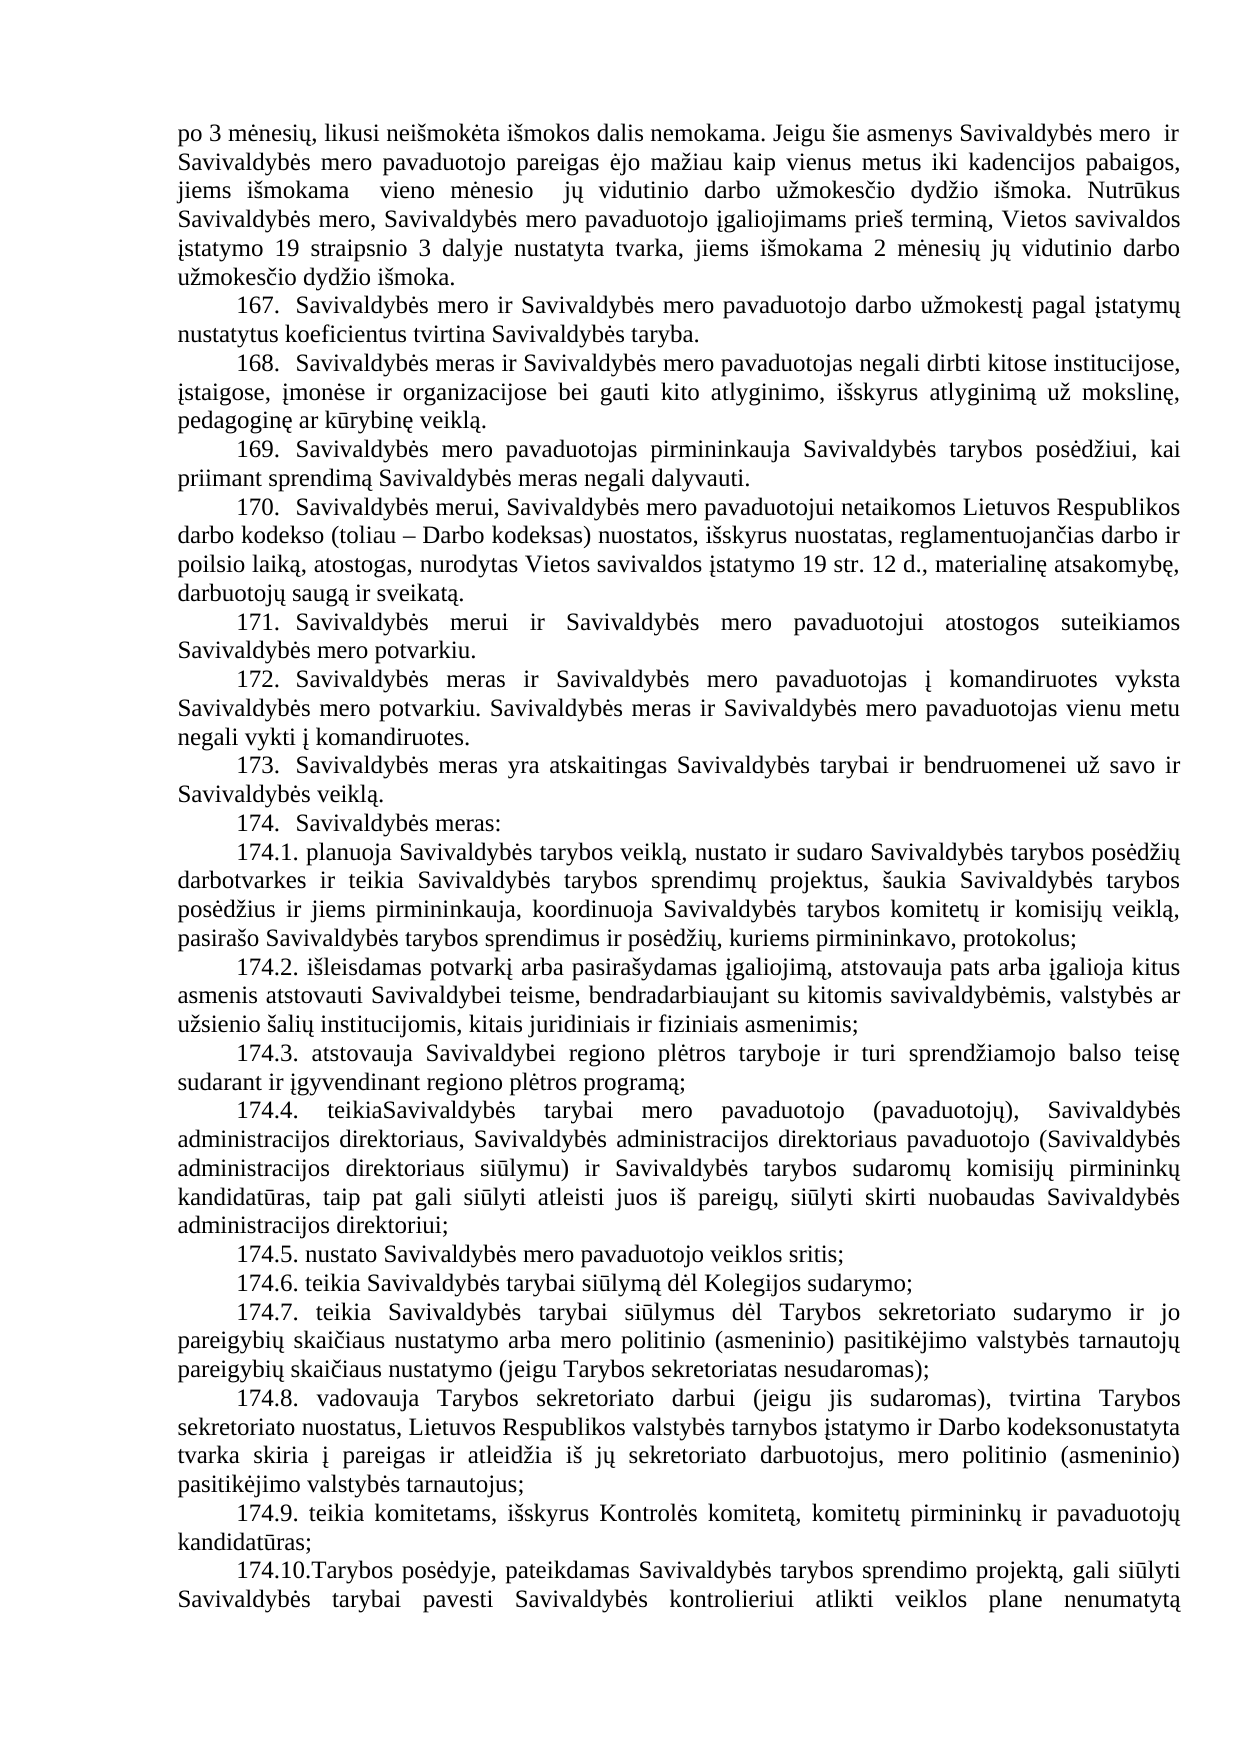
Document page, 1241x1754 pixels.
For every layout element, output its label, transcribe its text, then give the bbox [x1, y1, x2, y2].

text 174.1. planuoja Savivaldybės tarybos veiklą, nustato ir sudaro Savivaldybės tarybos posėdžių darbotvarkes ir teikia Savivaldybės tarybos sprendimų projektus, šaukia Savivaldybės tarybos posėdžius ir jiems pirmininkauja, koordinuoja Savivaldybės tarybos komitetų ir komisijų veiklą, pasirašo Savivaldybės tarybos sprendimus ir posėdžių, kuriems pirmininkavo, protokolus; [177, 837, 1181, 952]
text 173. Savivaldybės meras yra atskaitingas Savivaldybės tarybai ir bendruomenei už savo ir Savivaldybės veiklą. [177, 751, 1181, 808]
text 174.4. teikiaSavivaldybės tarybai mero pavaduotojo (pavaduotojų), Savivaldybės administracijos direktoriaus, Savivaldybės administracijos direktoriaus pavaduotojo (Savivaldybės administracijos direktoriaus siūlymu) ir Savivaldybės tarybos sudaromų komisijų pirmininkų kandidatūras, taip pat gali siūlyti atleisti juos iš pareigų, siūlyti skirti nuobaudas Savivaldybės administracijos direktoriui; [177, 1096, 1181, 1239]
text 170. Savivaldybės merui, Savivaldybės mero pavaduotojui netaikomos Lietuvos Respublikos darbo kodekso (toliau – Darbo kodeksas) nuostatos, išskyrus nuostatas, reglamentuojančias darbo ir poilsio laiką, atostogas, nurodytas Vietos savivaldos įstatymo 19 str. 12 d., materialinę atsakomybę, darbuotojų saugą ir sveikatą. [177, 492, 1181, 607]
text 174.10.Tarybos posėdyje, pateikdamas Savivaldybės tarybos sprendimo projektą, gali siūlyti Savivaldybės tarybai pavesti Savivaldybės kontrolieriui atlikti veiklos plane nenumatytą [177, 1556, 1181, 1613]
text 174. Savivaldybės meras: [177, 808, 1181, 837]
text 172. Savivaldybės meras ir Savivaldybės mero pavaduotojas į komandiruotes vyksta Savivaldybės mero potvarkiu. Savivaldybės meras ir Savivaldybės mero pavaduotojas vienu metu negali vykti į komandiruotes. [177, 664, 1181, 751]
text 174.2. išleisdamas potvarkį arba pasirašydamas įgaliojimą, atstovauja pats arba įgalioja kitus asmenis atstovauti Savivaldybei teisme, bendradarbiaujant su kitomis savivaldybėmis, valstybės ar užsienio šalių institucijomis, kitais juridiniais ir fiziniais asmenimis; [177, 952, 1181, 1038]
text 174.7. teikia Savivaldybės tarybai siūlymus dėl Tarybos sekretoriato sudarymo ir jo pareigybių skaičiaus nustatymo arba mero politinio (asmeninio) pasitikėjimo valstybės tarnautojų pareigybių skaičiaus nustatymo (jeigu Tarybos sekretoriatas nesudaromas); [177, 1297, 1181, 1383]
text 174.6. teikia Savivaldybės tarybai siūlymą dėl Kolegijos sudarymo; [177, 1268, 1181, 1297]
text 174.8. vadovauja Tarybos sekretoriato darbui (jeigu jis sudaromas), tvirtina Tarybos sekretoriato nuostatus, Lietuvos Respublikos valstybės tarnybos įstatymo ir Darbo kodeksonustatyta tvarka skiria į pareigas ir atleidžia iš jų sekretoriato darbuotojus, mero politinio (asmeninio) pasitikėjimo valstybės tarnautojus; [177, 1383, 1181, 1498]
text po 3 mėnesių, likusi neišmokėta išmokos dalis nemokama. Jeigu šie asmenys Savivaldybės mero ir Savivaldybės mero pavaduotojo pareigas ėjo mažiau kaip vienus metus iki kadencijos pabaigos, jiems išmokama vieno mėnesio jų vidutinio darbo užmokesčio dydžio išmoka. Nutrūkus Savivaldybės mero, Savivaldybės mero pavaduotojo įgaliojimams prieš terminą, Vietos savivaldos įstatymo 19 straipsnio 3 dalyje nustatyta tvarka, jiems išmokama 2 mėnesių jų vidutinio darbo užmokesčio dydžio išmoka. [177, 118, 1181, 291]
text 174.9. teikia komitetams, išskyrus Kontrolės komitetą, komitetų pirmininkų ir pavaduotojų kandidatūras; [177, 1498, 1181, 1556]
text 174.5. nustato Savivaldybės mero pavaduotojo veiklos sritis; [177, 1239, 1181, 1268]
text 174.3. atstovauja Savivaldybei regiono plėtros taryboje ir turi sprendžiamojo balso teisę sudarant ir įgyvendinant regiono plėtros programą; [177, 1038, 1181, 1096]
text 169. Savivaldybės mero pavaduotojas pirmininkauja Savivaldybės tarybos posėdžiui, kai priimant sprendimą Savivaldybės meras negali dalyvauti. [177, 434, 1181, 492]
text 168. Savivaldybės meras ir Savivaldybės mero pavaduotojas negali dirbti kitose institucijose, įstaigose, įmonėse ir organizacijose bei gauti kito atlyginimo, išskyrus atlyginimą už mokslinę, pedagoginę ar kūrybinę veiklą. [177, 348, 1181, 434]
text 167. Savivaldybės mero ir Savivaldybės mero pavaduotojo darbo užmokestį pagal įstatymų nustatytus koeficientus tvirtina Savivaldybės taryba. [177, 291, 1181, 348]
text 171. Savivaldybės merui ir Savivaldybės mero pavaduotojui atostogos suteikiamos Savivaldybės mero potvarkiu. [177, 607, 1181, 664]
